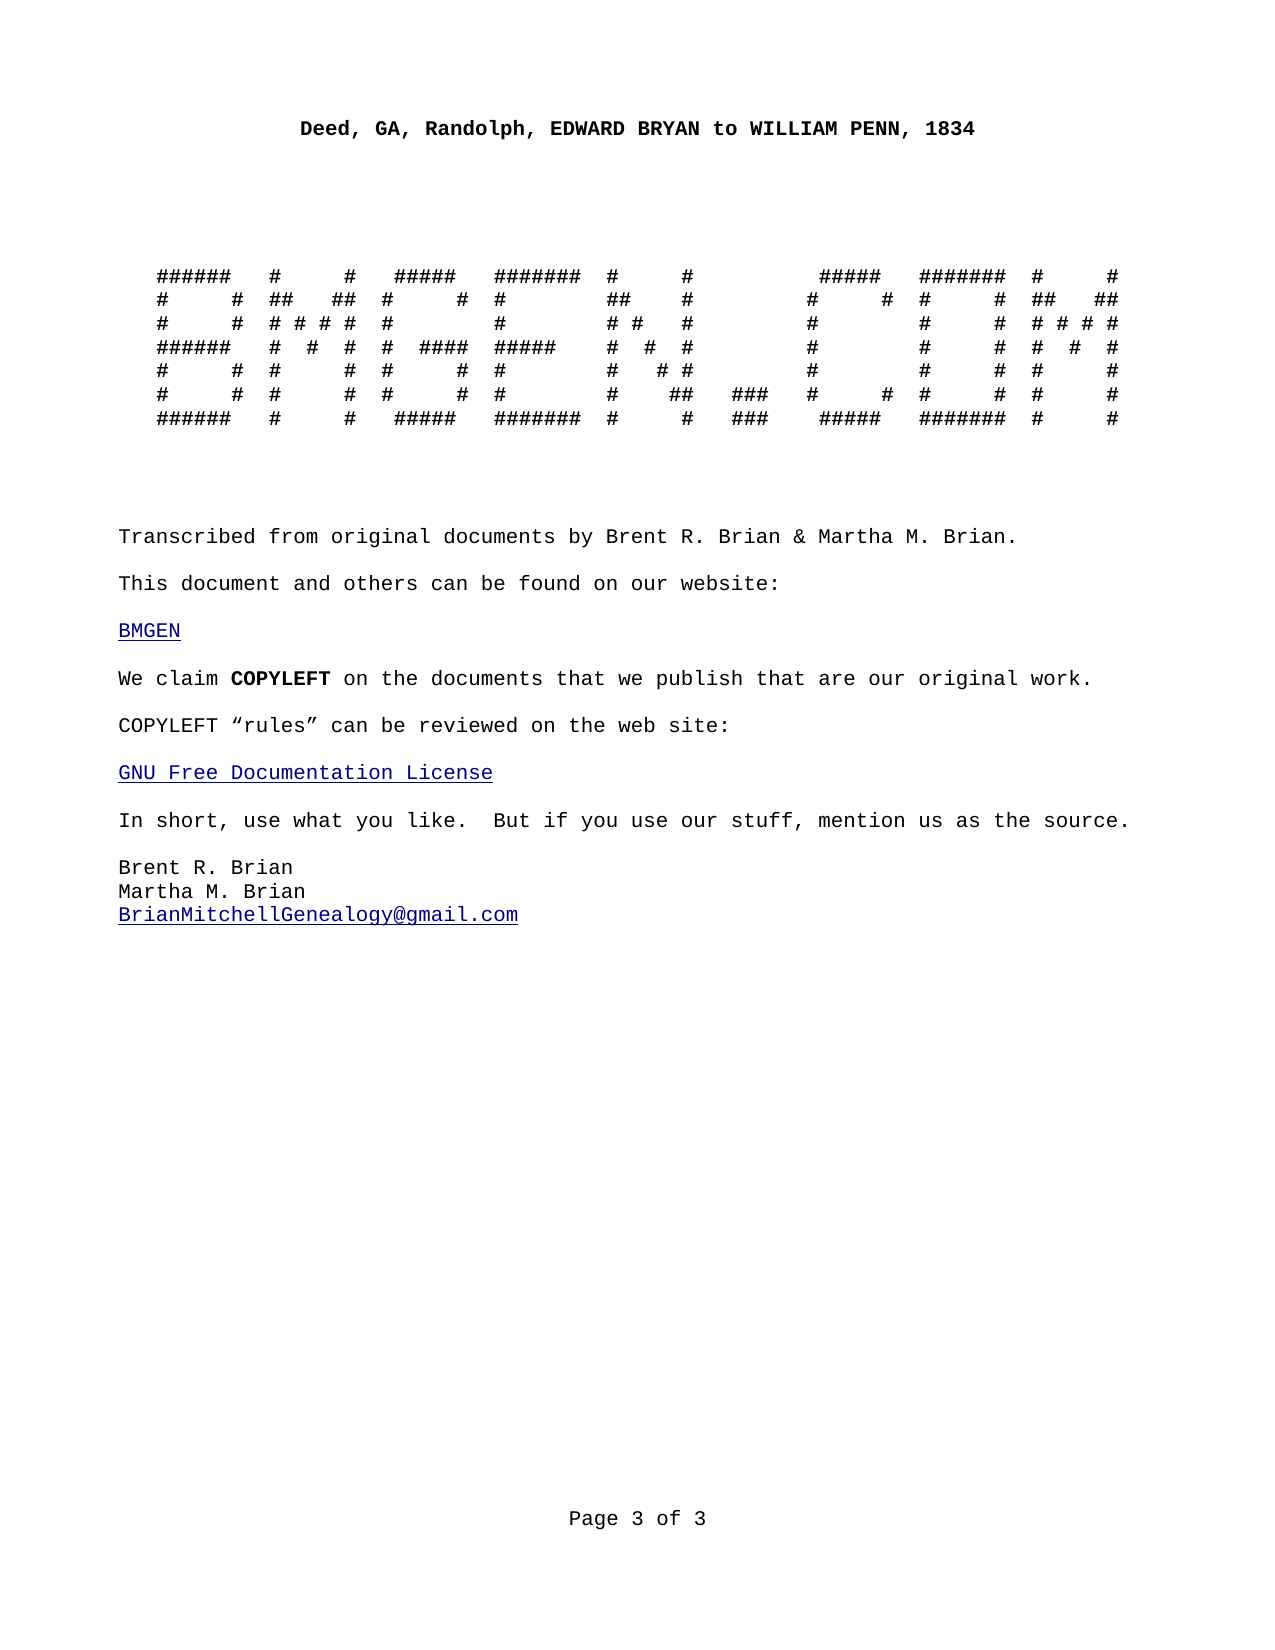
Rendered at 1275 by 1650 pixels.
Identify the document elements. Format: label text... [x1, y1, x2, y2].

text In short, use what you like. But if you use our stuff, mention us as the source. [118, 810, 1157, 833]
text ###### # # ##### ####### # # ##### ####### # # [118, 266, 1157, 289]
text COPYLEFT “rules” can be reviewed on the web site: [118, 715, 1157, 739]
text We claim COPYLEFT on the documents that we publish that are our original work. [118, 668, 1157, 691]
text BrianMitchellGenealogy@gmail.com [118, 904, 1157, 928]
text # # # # # # # # # # # # # # # # # # [118, 313, 1157, 337]
text # # # # # # # # ## ### # # # # # # [118, 384, 1157, 408]
text # # # # # # # # # # # # # # # [118, 360, 1157, 384]
text BMGEN [118, 621, 1157, 644]
text Brent R. Brian [118, 857, 1157, 881]
text Transcribed from original documents by Brent R. Brian & Martha M. Brian. [118, 526, 1157, 549]
text # # ## ## # # # ## # # # # # ## ## [118, 289, 1157, 313]
text GNU Free Documentation License [118, 762, 1157, 786]
text ###### # # # # #### ##### # # # # # # # # # [118, 337, 1157, 360]
text This document and others can be found on our website: [118, 573, 1157, 597]
text ###### # # ##### ####### # # ### ##### ####### # # [118, 408, 1157, 431]
text Martha M. Brian [118, 881, 1157, 904]
